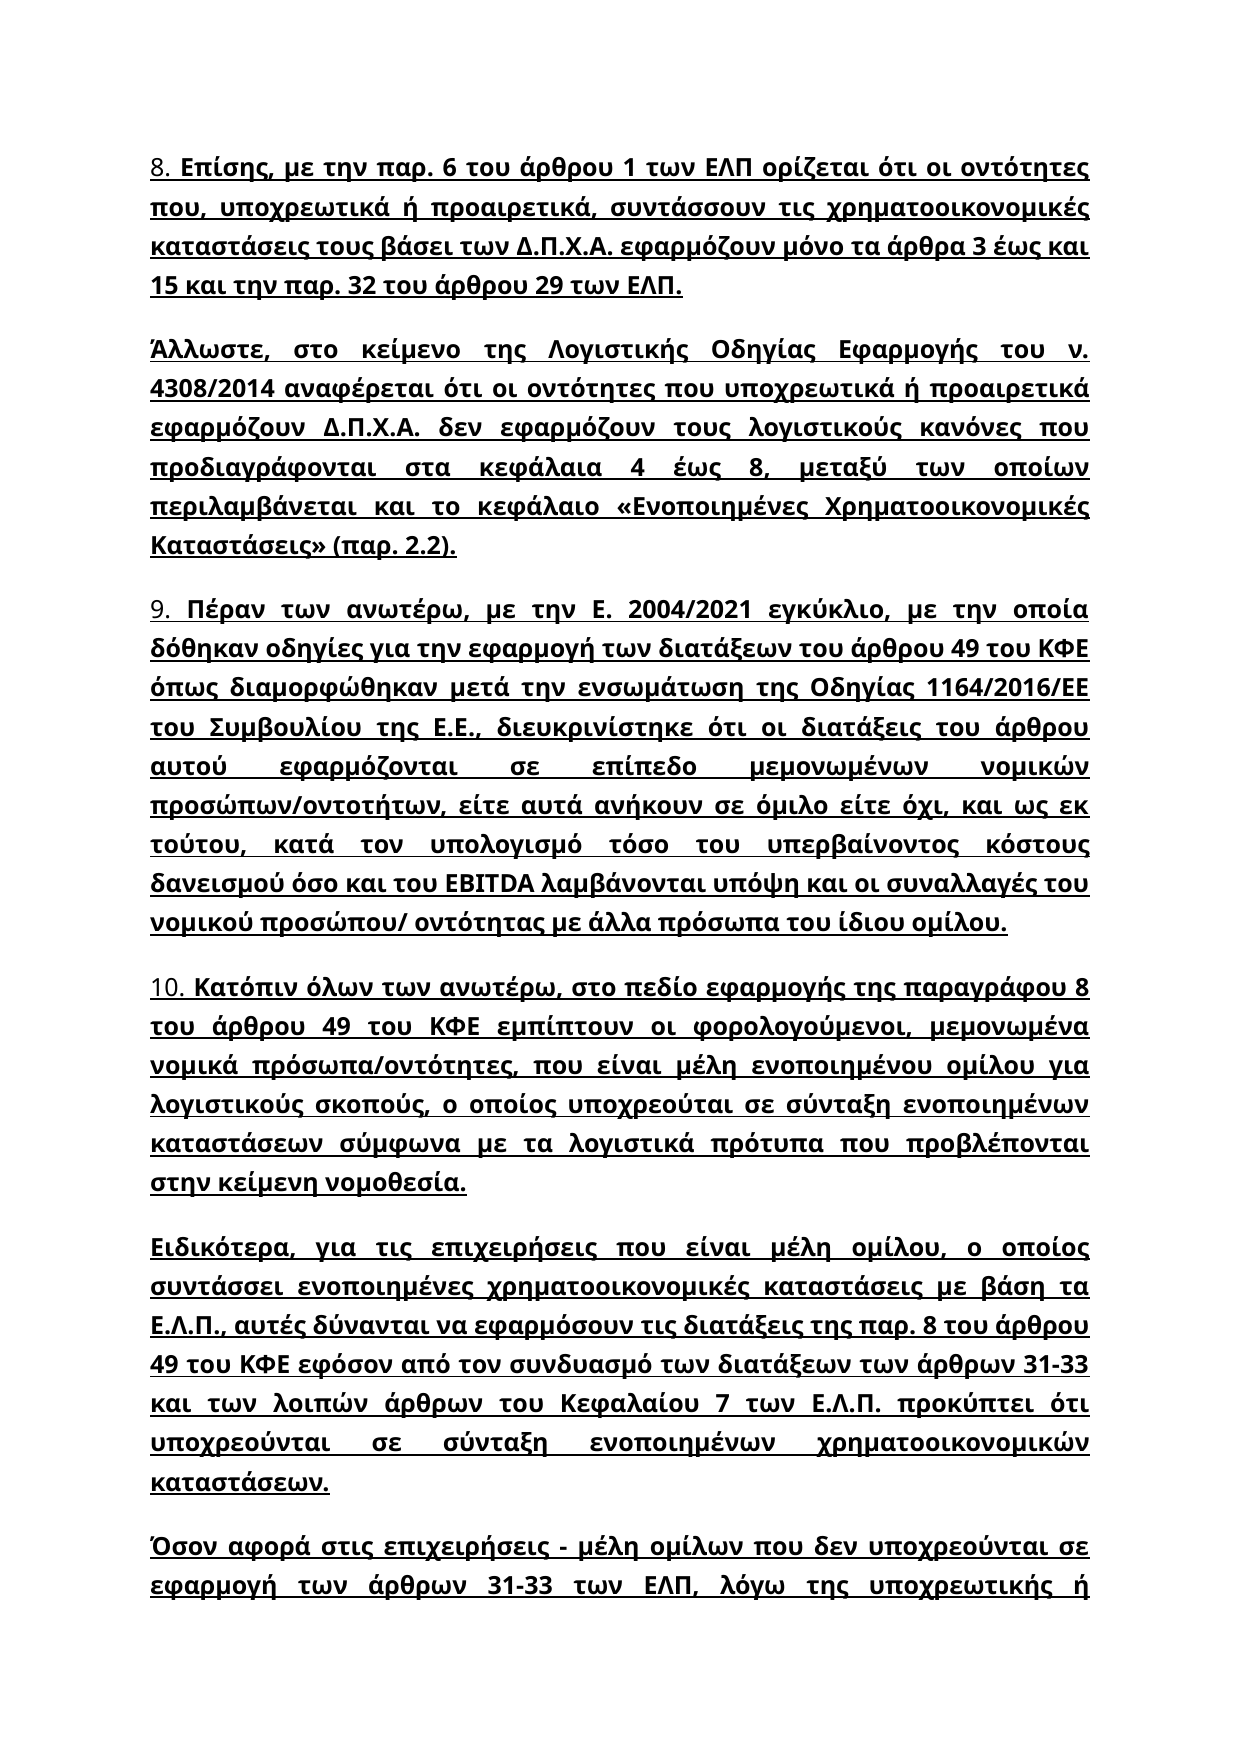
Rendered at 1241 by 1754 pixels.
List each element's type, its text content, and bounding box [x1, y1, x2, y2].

text εφαρμόζουν Δ.Π.Χ.Α. δεν εφαρμόζουν τους λογιστικούς κανόνες που [150, 402, 1090, 439]
text στην κείμενη νομοθεσία. [150, 1157, 1090, 1199]
text δανεισμού όσο και του EBITDA λαμβάνονται υπόψη και οι συναλλαγές του [150, 857, 1090, 895]
text 49 του ΚΦΕ εφόσον από τον συνδυασμό των διατάξεων των άρθρων 31-33 [150, 1338, 1090, 1376]
text Ειδικότερα, για τις επιχειρήσεις που είναι μέλη ομίλου, ο οποίος [150, 1229, 1090, 1258]
text προδιαγράφονται στα κεφάλαια 4 έως 8, μεταξύ των οποίων [150, 441, 1090, 478]
text καταστάσεων σύμφωνα με τα λογιστικά πρότυπα που προβλέπονται [150, 1117, 1090, 1155]
text καταστάσεις τους βάσει των Δ.Π.Χ.Α. εφαρμόζουν μόνο τα άρθρα 3 έως και [150, 220, 1090, 257]
text Όσον αφορά στις επιχειρήσεις - μέλη ομίλων που δεν υποχρεούνται σε [150, 1528, 1090, 1557]
text 10. Κατόπιν όλων των ανωτέρω, στο πεδίο εφαρμογής της παραγράφου 8 [150, 969, 1090, 998]
text 9. Πέραν των ανωτέρω, με την Ε. 2004/2021 εγκύκλιο, με την οποία δόθηκαν οδηγίες για την εφαρμογή των διατάξεων του άρθρου 49 του ΚΦΕ [150, 592, 1090, 660]
text που, υποχρεωτικά ή προαιρετικά, συντάσσουν τις χρηματοοικονομικές [150, 181, 1090, 218]
text Άλλωστε, στο κείμενο της Λογιστικής Οδηγίας Εφαρμογής του ν. [150, 332, 1090, 361]
text αυτού εφαρμόζονται σε επίπεδο μεμονωμένων νομικών [150, 740, 1090, 777]
text καταστάσεων. [150, 1456, 1090, 1498]
text εφαρμογή των άρθρων 31-33 των ΕΛΠ, λόγω της υποχρεωτικής ή [150, 1559, 1090, 1596]
text Ε.Λ.Π., αυτές δύνανται να εφαρμόσουν τις διατάξεις της παρ. 8 του άρθρου [150, 1299, 1090, 1336]
text του άρθρου 49 του ΚΦΕ εμπίπτουν οι φορολογούμενοι, μεμονωμένα [150, 1000, 1090, 1037]
text όπως διαμορφώθηκαν μετά την ενσωμάτωση της Οδηγίας 1164/2016/ΕΕ [150, 662, 1090, 699]
text συντάσσει ενοποιημένες χρηματοοικονομικές καταστάσεις με βάση τα [150, 1260, 1090, 1297]
text 8. Επίσης, με την παρ. 6 του άρθρου 1 των ΕΛΠ ορίζεται ότι οι οντότητες [150, 150, 1090, 179]
text λογιστικούς σκοπούς, ο οποίος υποχρεούται σε σύνταξη ενοποιημένων [150, 1078, 1090, 1116]
text νομικού προσώπου/ οντότητας με άλλα πρόσωπα του ίδιου ομίλου. [150, 897, 1090, 939]
text τούτου, κατά τον υπολογισμό τόσο του υπερβαίνοντος κόστους [150, 818, 1090, 856]
text προσώπων/οντοτήτων, είτε αυτά ανήκουν σε όμιλο είτε όχι, και ως εκ [150, 779, 1090, 816]
text και των λοιπών άρθρων του Κεφαλαίου 7 των Ε.Λ.Π. προκύπτει ότι [150, 1377, 1090, 1415]
text του Συμβουλίου της Ε.Ε., διευκρινίστηκε ότι οι διατάξεις του άρθρου [150, 701, 1090, 738]
text Καταστάσεις» (παρ. 2.2). [150, 519, 1090, 562]
text 15 και την παρ. 32 του άρθρου 29 των ΕΛΠ. [150, 259, 1090, 302]
text υποχρεούνται σε σύνταξη ενοποιημένων χρηματοοικονομικών [150, 1417, 1090, 1454]
text 4308/2014 αναφέρεται ότι οι οντότητες που υποχρεωτικά ή προαιρετικά [150, 362, 1090, 400]
text νομικά πρόσωπα/οντότητες, που είναι μέλη ενοποιημένου ομίλου για [150, 1039, 1090, 1076]
text περιλαμβάνεται και το κεφάλαιο «Ενοποιημένες Χρηματοοικονομικές [150, 480, 1090, 517]
